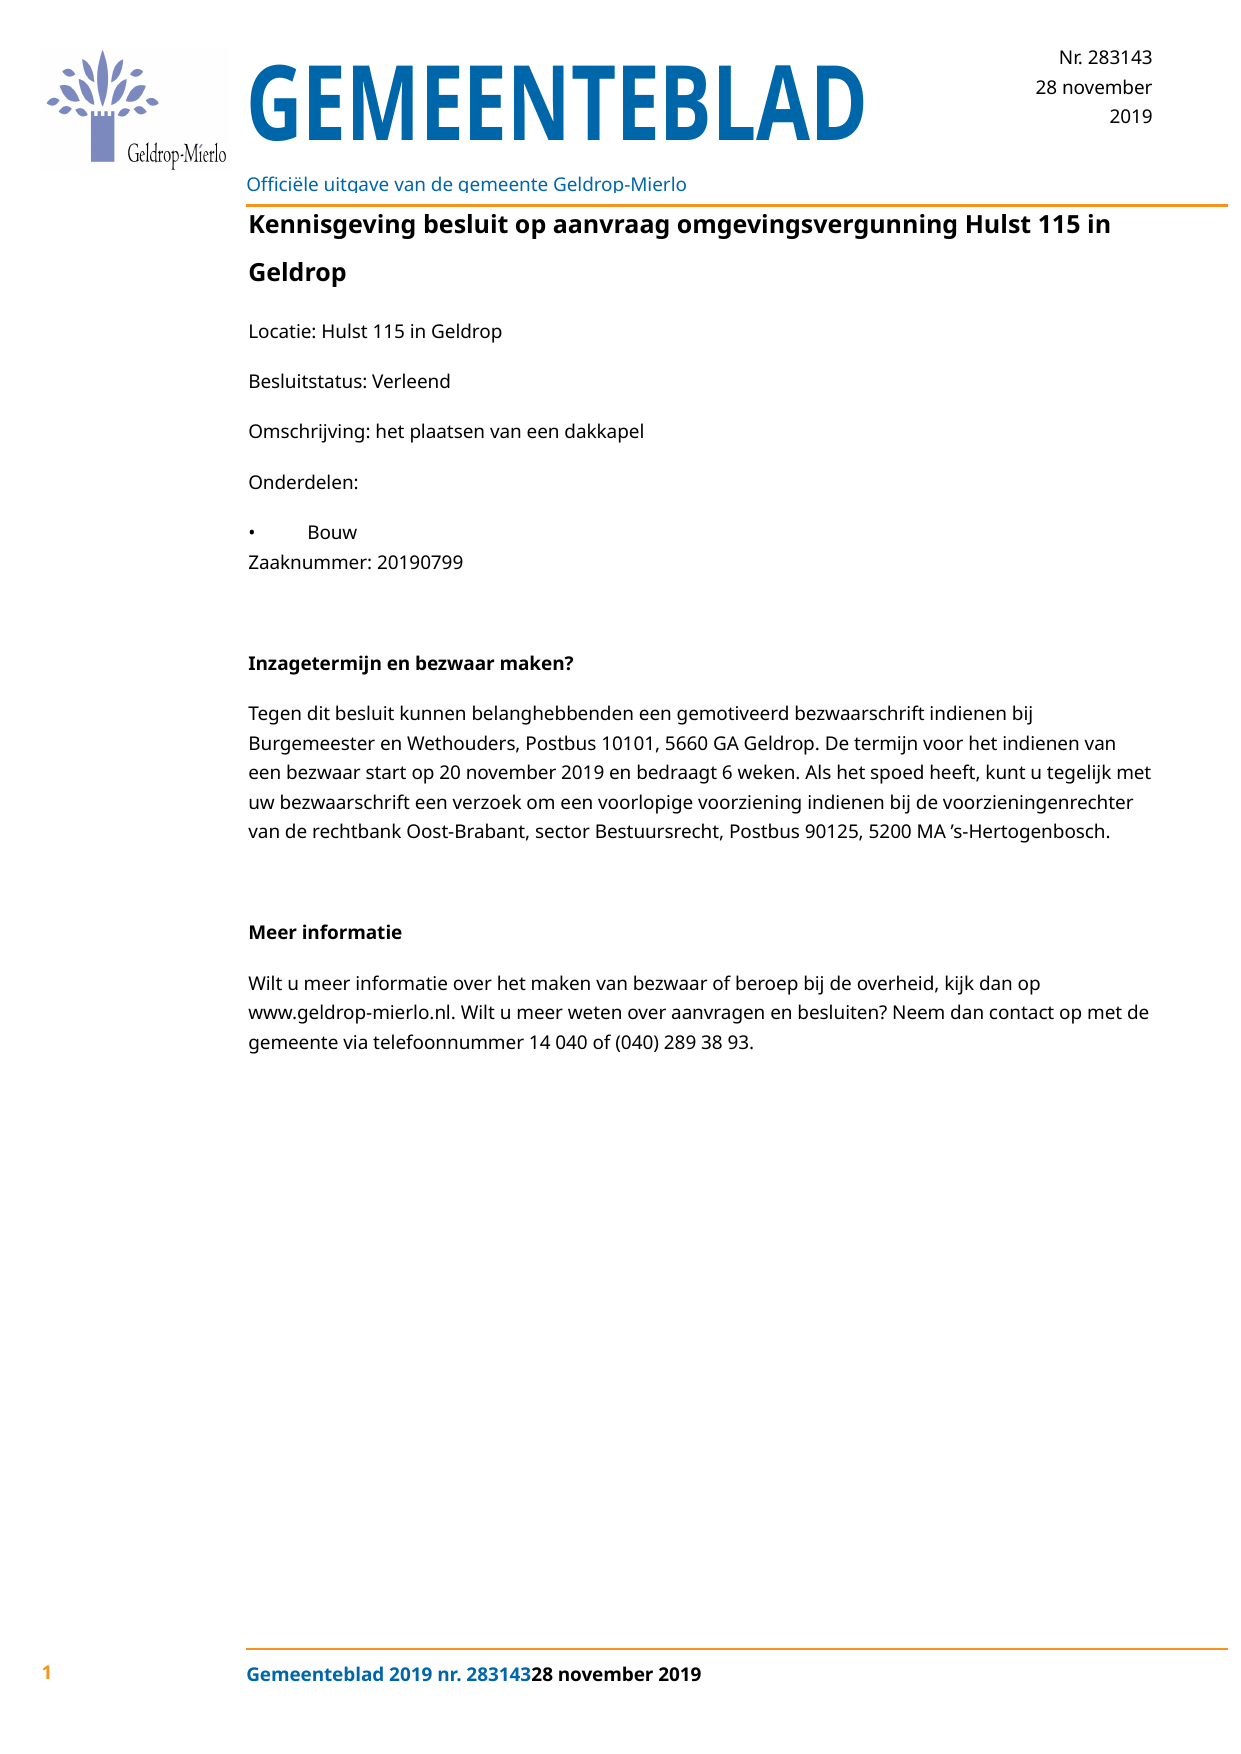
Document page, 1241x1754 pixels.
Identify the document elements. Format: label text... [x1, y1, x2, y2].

text Zaaknummer: 20190799 [248, 549, 1152, 575]
text Kennisgeving besluit op aanvraag omgevingsvergunning Hulst 115 in Geldrop [248, 207, 1152, 288]
list Bouw [248, 519, 1152, 545]
text Onderdelen: [248, 469, 1152, 495]
text Tegen dit besluit kunnen belanghebbenden een gemotiveerd bezwaarschrift indienen bij Burgemeester en Wethouders, Postbus 10101, 5660 GA Geldrop. De termijn voor het indienen van een bezwaar start op 20 november 2019 en bedraagt 6 weken. Als het spoed heeft, kunt u tegelijk met uw bezwaarschrift een verzoek om een voorlopige voorziening indienen bij de voorzieningenrechter van de rechtbank Oost-Brabant, sector Bestuursrecht, Postbus 90125, 5200 MA ’s-Hertogenbosch. [248, 700, 1152, 844]
text Meer informatie [248, 919, 1152, 945]
text Omschrijving: het plaatsen van een dakkapel [248, 419, 1152, 444]
text Locatie: Hulst 115 in Geldrop [248, 318, 1152, 344]
picture [41, 47, 231, 172]
text Inzagetermijn en bezwaar maken? [248, 650, 1152, 676]
text Wilt u meer informatie over het maken van bezwaar of beroep bij de overheid, kijk dan op www.geldrop-mierlo.nl. Wilt u meer weten over aanvragen en besluiten? Neem dan contact op met de gemeente via telefoonnummer 14 040 of (040) 289 38 93. [248, 970, 1152, 1055]
text Besluitstatus: Verleend [248, 368, 1152, 394]
